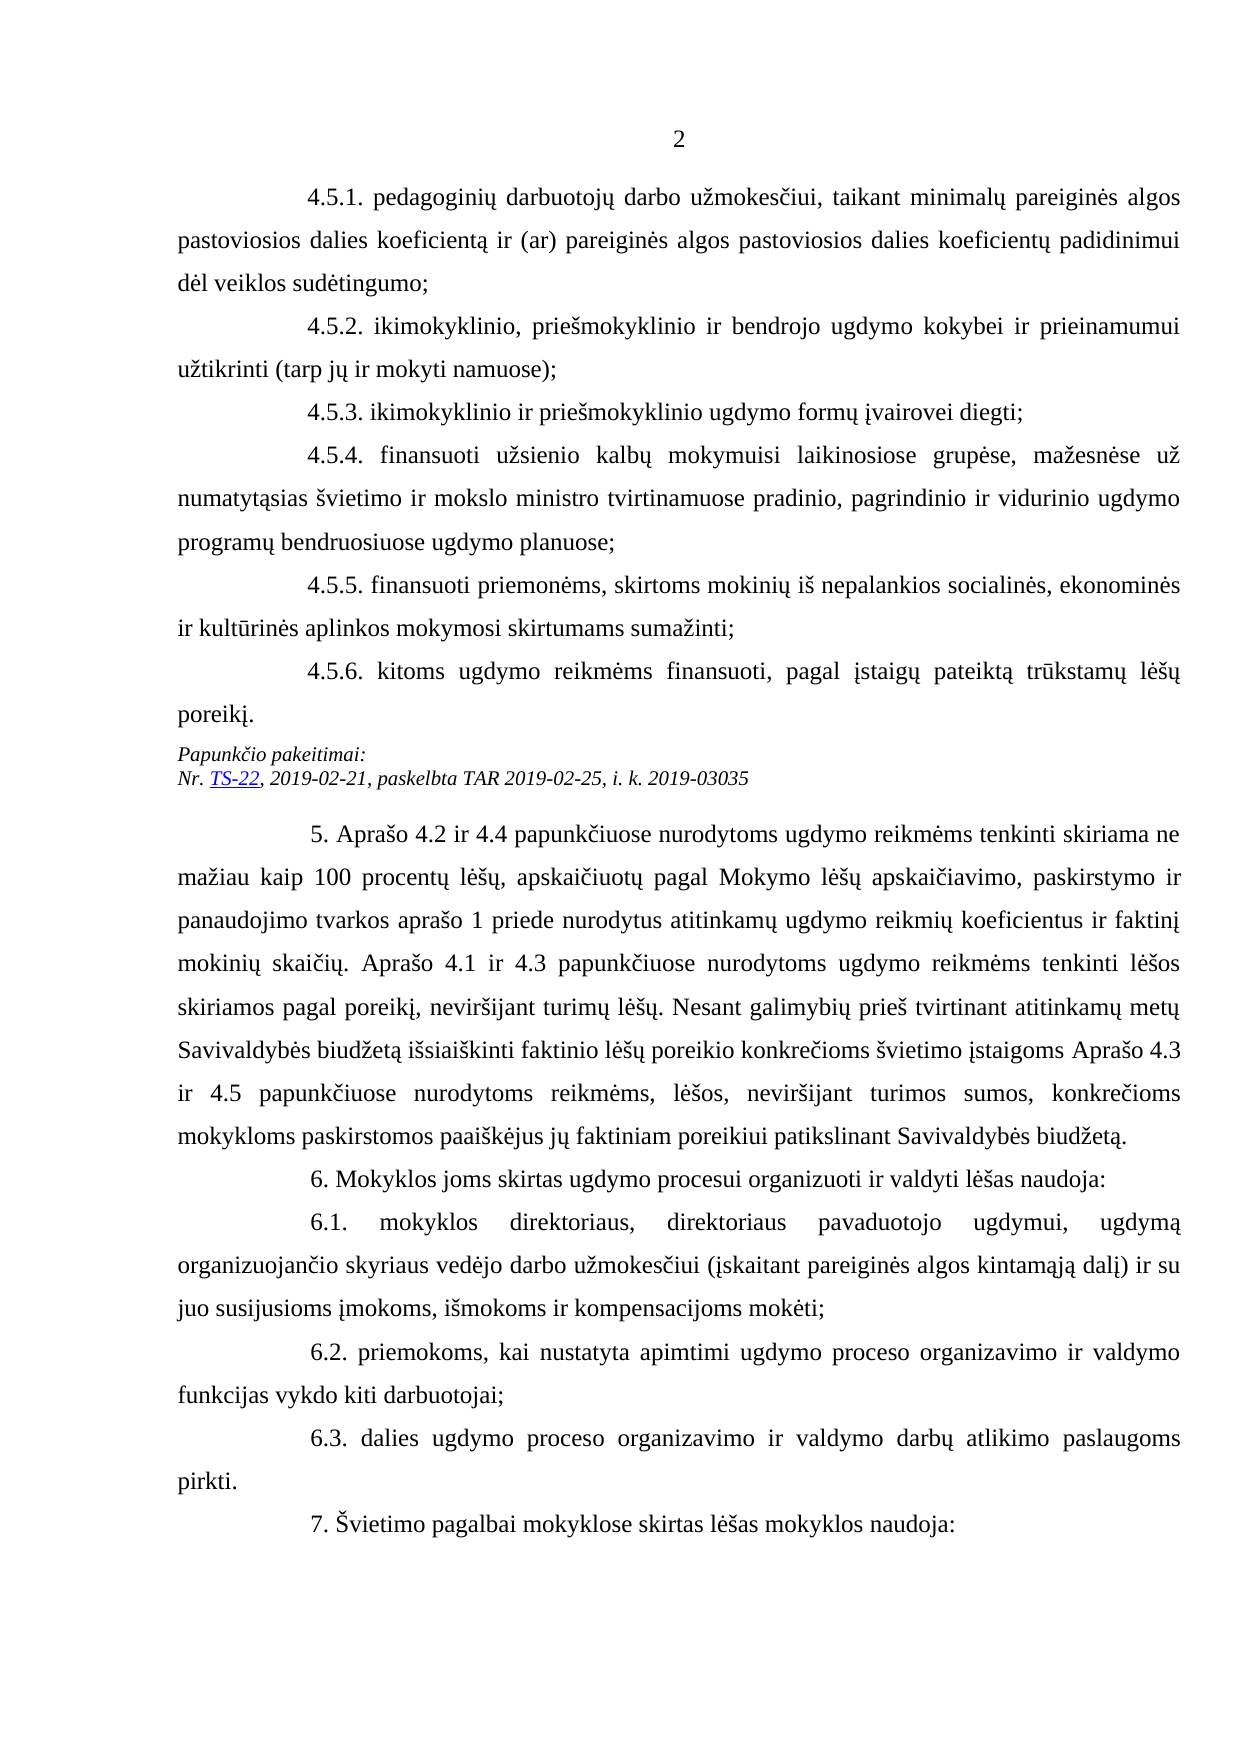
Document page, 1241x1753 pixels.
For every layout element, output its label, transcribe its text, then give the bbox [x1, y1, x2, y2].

text 6.1. mokyklos direktoriaus, direktoriaus pavaduotojo ugdymui, ugdymą organizuojančio skyriaus vedėjo darbo užmokesčiui (įskaitant pareiginės algos kintamąją dalį) ir su juo susijusioms įmokoms, išmokoms ir kompensacijoms mokėti; [177, 1207, 1181, 1322]
text 4.5.2. ikimokyklinio, priešmokyklinio ir bendrojo ugdymo kokybei ir prieinamumui užtikrinti (tarp jų ir mokyti namuose); [177, 311, 1181, 383]
text 7. Švietimo pagalbai mokyklose skirtas lėšas mokyklos naudoja: [177, 1509, 1181, 1538]
text Nr. TS-22, 2019-02-21, paskelbta TAR 2019-02-25, i. k. 2019-03035 [177, 766, 1181, 790]
text 4.5.1. pedagoginių darbuotojų darbo užmokesčiui, taikant minimalų pareiginės algos pastoviosios dalies koeficientą ir (ar) pareiginės algos pastoviosios dalies koeficientų padidinimui dėl veiklos sudėtingumo; [177, 182, 1181, 297]
text 6. Mokyklos joms skirtas ugdymo procesui organizuoti ir valdyti lėšas naudoja: [177, 1164, 1181, 1193]
text 4.5.6. kitoms ugdymo reikmėms finansuoti, pagal įstaigų pateiktą trūkstamų lėšų poreikį. [177, 656, 1181, 728]
text 5. Aprašo 4.2 ir 4.4 papunkčiuose nurodytoms ugdymo reikmėms tenkinti skiriama ne mažiau kaip 100 procentų lėšų, apskaičiuotų pagal Mokymo lėšų apskaičiavimo, paskirstymo ir panaudojimo tvarkos aprašo 1 priede nurodytus atitinkamų ugdymo reikmių koeficientus ir faktinį mokinių skaičių. Aprašo 4.1 ir 4.3 papunkčiuose nurodytoms ugdymo reikmėms tenkinti lėšos skiriamos pagal poreikį, neviršijant turimų lėšų. Nesant galimybių prieš tvirtinant atitinkamų metų Savivaldybės biudžetą išsiaiškinti faktinio lėšų poreikio konkrečioms švietimo įstaigoms Aprašo 4.3 ir 4.5 papunkčiuose nurodytoms reikmėms, lėšos, neviršijant turimos sumos, konkrečioms mokykloms paskirstomos paaiškėjus jų faktiniam poreikiui patikslinant Savivaldybės biudžetą. [177, 819, 1181, 1150]
text 6.3. dalies ugdymo proceso organizavimo ir valdymo darbų atlikimo paslaugoms pirkti. [177, 1423, 1181, 1495]
text 6.2. priemokoms, kai nustatyta apimtimi ugdymo proceso organizavimo ir valdymo funkcijas vykdo kiti darbuotojai; [177, 1337, 1181, 1408]
text 4.5.3. ikimokyklinio ir priešmokyklinio ugdymo formų įvairovei diegti; [177, 397, 1181, 426]
text 4.5.4. finansuoti užsienio kalbų mokymuisi laikinosiose grupėse, mažesnėse už numatytąsias švietimo ir mokslo ministro tvirtinamuose pradinio, pagrindinio ir vidurinio ugdymo programų bendruosiuose ugdymo planuose; [177, 440, 1181, 555]
text 4.5.5. finansuoti priemonėms, skirtoms mokinių iš nepalankios socialinės, ekonominės ir kultūrinės aplinkos mokymosi skirtumams sumažinti; [177, 570, 1181, 642]
text Papunkčio pakeitimai: [177, 742, 1181, 766]
